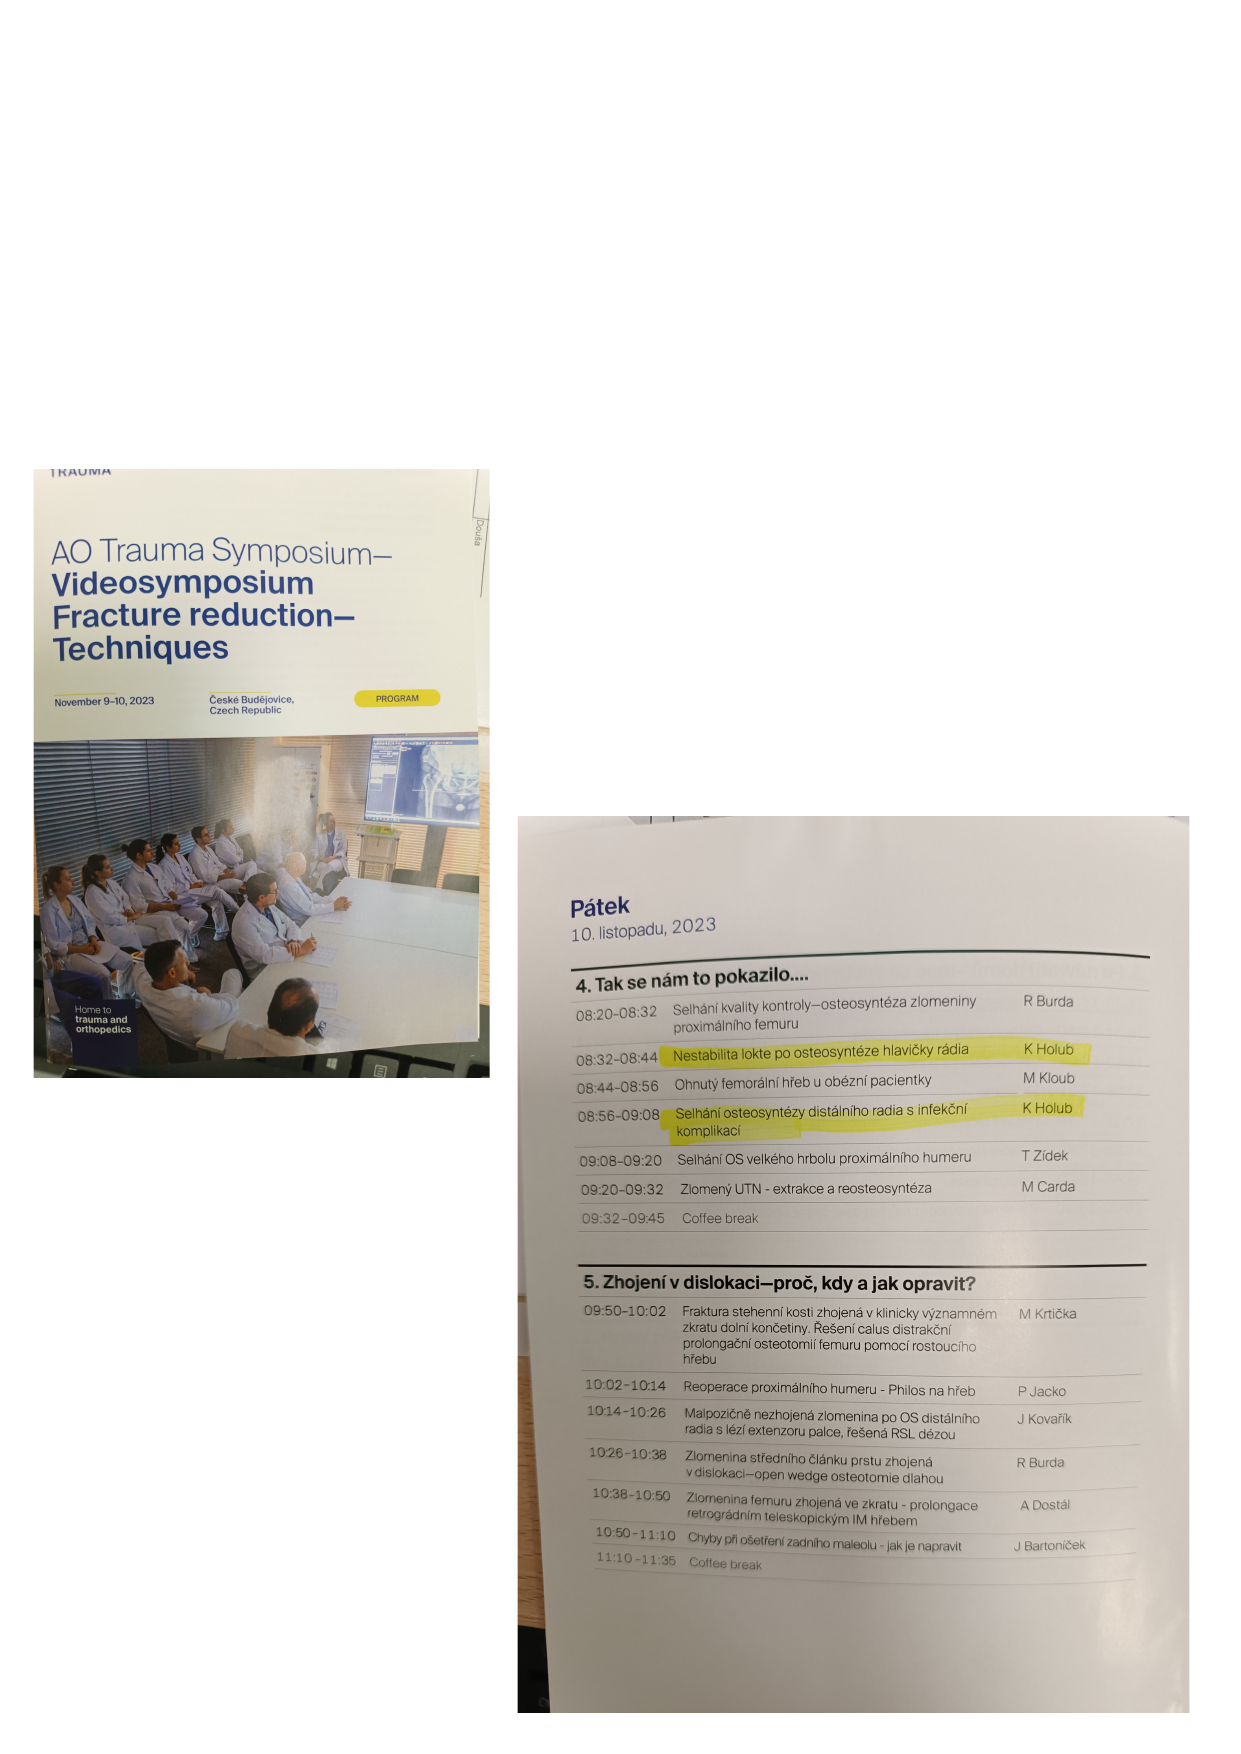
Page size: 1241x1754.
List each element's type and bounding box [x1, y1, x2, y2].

picture [33, 469, 490, 1078]
picture [517, 816, 1190, 1713]
